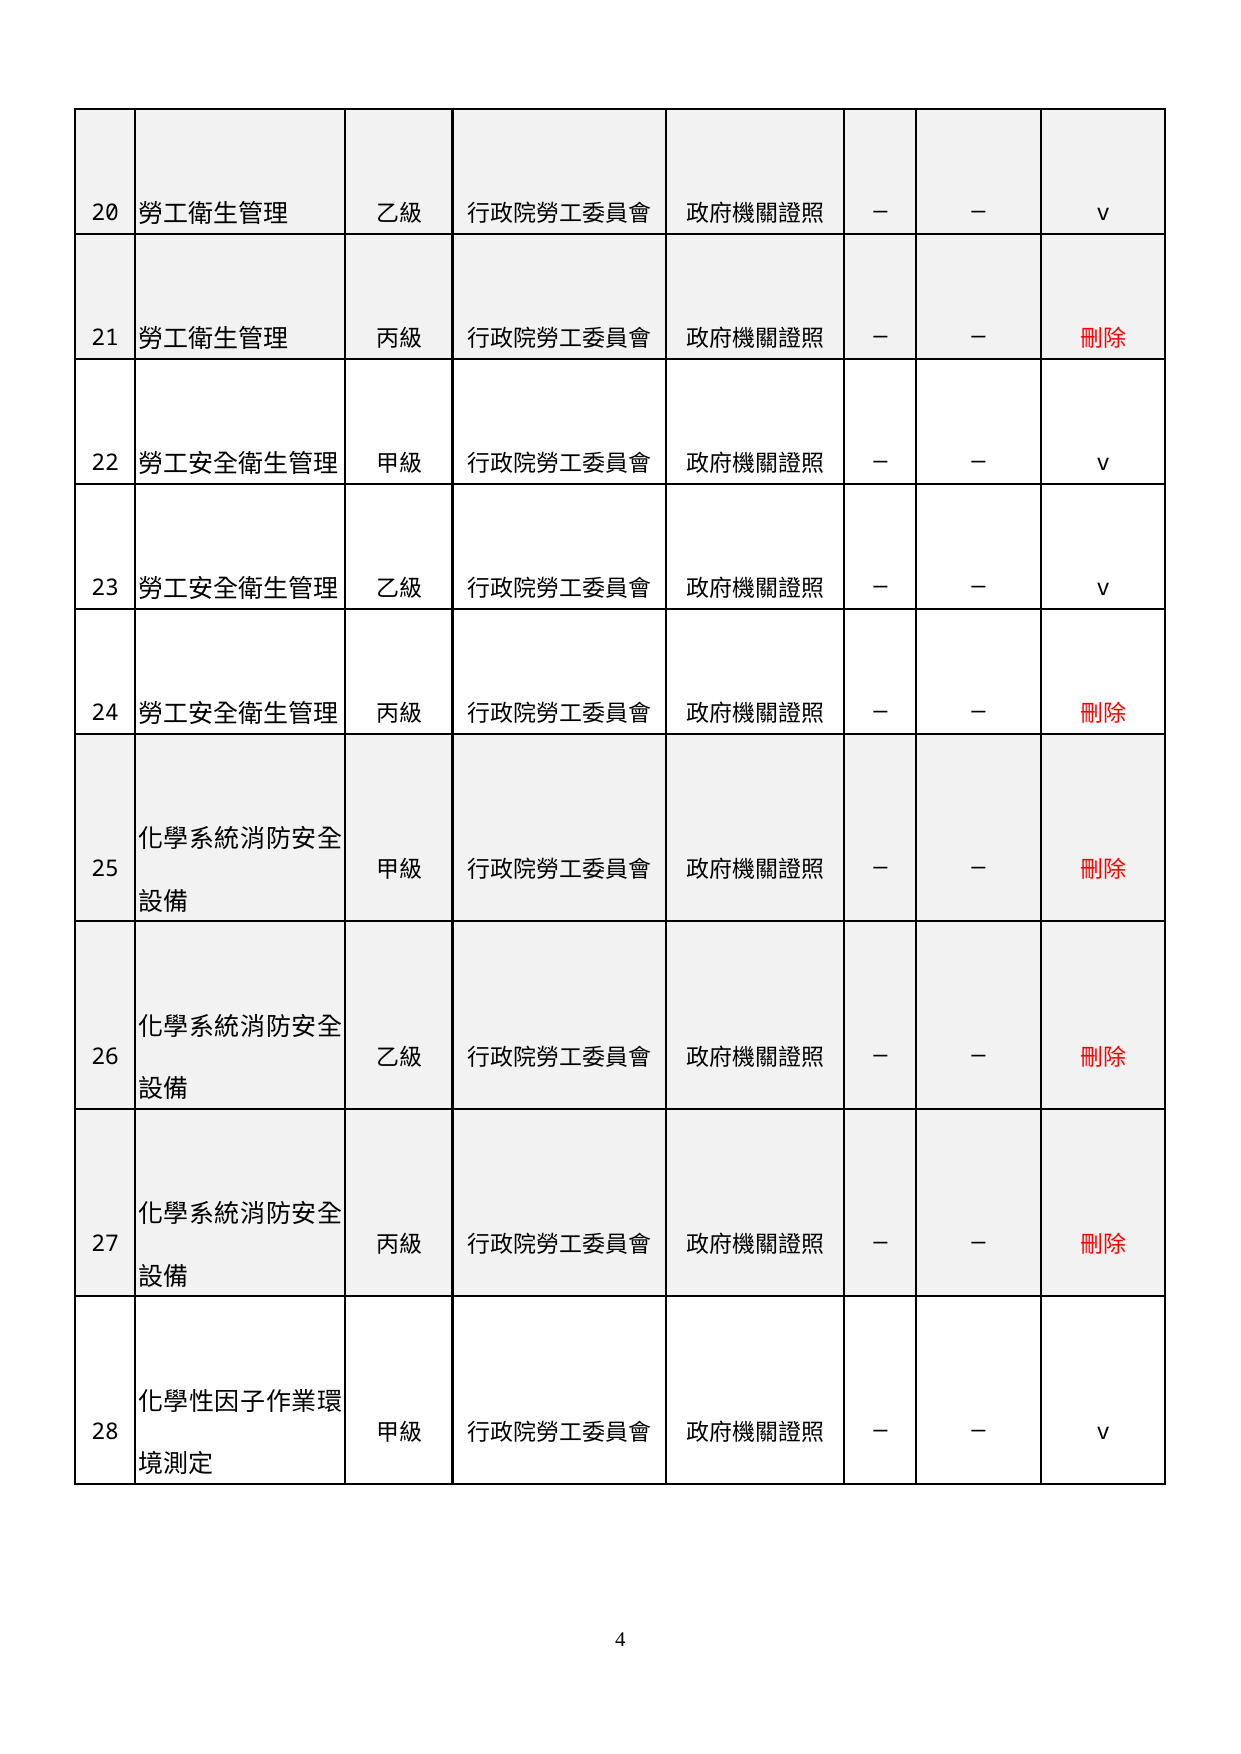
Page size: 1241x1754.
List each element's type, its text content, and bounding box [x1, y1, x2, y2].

table_cell ─ [845, 360, 915, 483]
table_cell 勞工衛生管理 [136, 235, 344, 358]
table_cell 甲級 [346, 735, 451, 920]
table_cell 政府機關證照 [667, 1110, 843, 1295]
table_cell 丙級 [346, 235, 451, 358]
table_cell ─ [917, 922, 1040, 1108]
table_cell 行政院勞工委員會 [454, 1297, 665, 1483]
table_cell ─ [845, 235, 915, 358]
table_cell 丙級 [346, 610, 451, 733]
table_cell 刪除 [1042, 735, 1164, 920]
table_cell 化學性因子作業環境測定 [136, 1297, 344, 1483]
table_cell 政府機關證照 [667, 922, 843, 1108]
table_cell 23 [76, 485, 134, 608]
table_cell 政府機關證照 [667, 735, 843, 920]
table_cell ─ [845, 485, 915, 608]
table_cell 乙級 [346, 922, 451, 1108]
table_cell 24 [76, 610, 134, 733]
table_cell ─ [917, 360, 1040, 483]
table_cell ─ [917, 1297, 1040, 1483]
table_cell 乙級 [346, 110, 451, 233]
table_cell 勞工安全衛生管理 [136, 485, 344, 608]
table_cell 乙級 [346, 485, 451, 608]
table_cell ─ [917, 735, 1040, 920]
table_cell 行政院勞工委員會 [454, 735, 665, 920]
table_cell 26 [76, 922, 134, 1108]
table_cell 行政院勞工委員會 [454, 110, 665, 233]
table_cell v [1042, 110, 1164, 233]
table_cell 行政院勞工委員會 [454, 1110, 665, 1295]
table_cell 行政院勞工委員會 [454, 360, 665, 483]
table_cell 勞工安全衛生管理 [136, 360, 344, 483]
table_cell 刪除 [1042, 922, 1164, 1108]
table_cell ─ [917, 610, 1040, 733]
table_cell 行政院勞工委員會 [454, 922, 665, 1108]
table_cell 政府機關證照 [667, 235, 843, 358]
table_cell v [1042, 1297, 1164, 1483]
table_cell ─ [917, 235, 1040, 358]
table_cell ─ [845, 735, 915, 920]
table_cell 行政院勞工委員會 [454, 610, 665, 733]
table_cell 27 [76, 1110, 134, 1295]
table_cell 21 [76, 235, 134, 358]
table_cell ─ [845, 1297, 915, 1483]
table_cell ─ [917, 1110, 1040, 1295]
table_cell 化學系統消防安全設備 [136, 1110, 344, 1295]
table_cell 行政院勞工委員會 [454, 235, 665, 358]
table_cell 政府機關證照 [667, 360, 843, 483]
table_cell v [1042, 485, 1164, 608]
table_cell 刪除 [1042, 610, 1164, 733]
table_cell 甲級 [346, 360, 451, 483]
table_cell 刪除 [1042, 1110, 1164, 1295]
table_cell ─ [917, 485, 1040, 608]
table_cell v [1042, 360, 1164, 483]
table_cell 政府機關證照 [667, 485, 843, 608]
table_cell ─ [845, 922, 915, 1108]
table_cell 28 [76, 1297, 134, 1483]
table_cell ─ [845, 110, 915, 233]
table_cell ─ [845, 1110, 915, 1295]
table_cell 刪除 [1042, 235, 1164, 358]
table_cell 政府機關證照 [667, 610, 843, 733]
table_cell 甲級 [346, 1297, 451, 1483]
table_cell 20 [76, 110, 134, 233]
table_cell 政府機關證照 [667, 1297, 843, 1483]
table_cell ─ [845, 610, 915, 733]
table_cell 化學系統消防安全設備 [136, 735, 344, 920]
table_cell 政府機關證照 [667, 110, 843, 233]
table_cell 勞工衛生管理 [136, 110, 344, 233]
table_cell 丙級 [346, 1110, 451, 1295]
table_cell 勞工安全衛生管理 [136, 610, 344, 733]
table_cell 25 [76, 735, 134, 920]
table_cell 化學系統消防安全設備 [136, 922, 344, 1108]
table_cell 22 [76, 360, 134, 483]
table_cell 行政院勞工委員會 [454, 485, 665, 608]
table_cell ─ [917, 110, 1040, 233]
